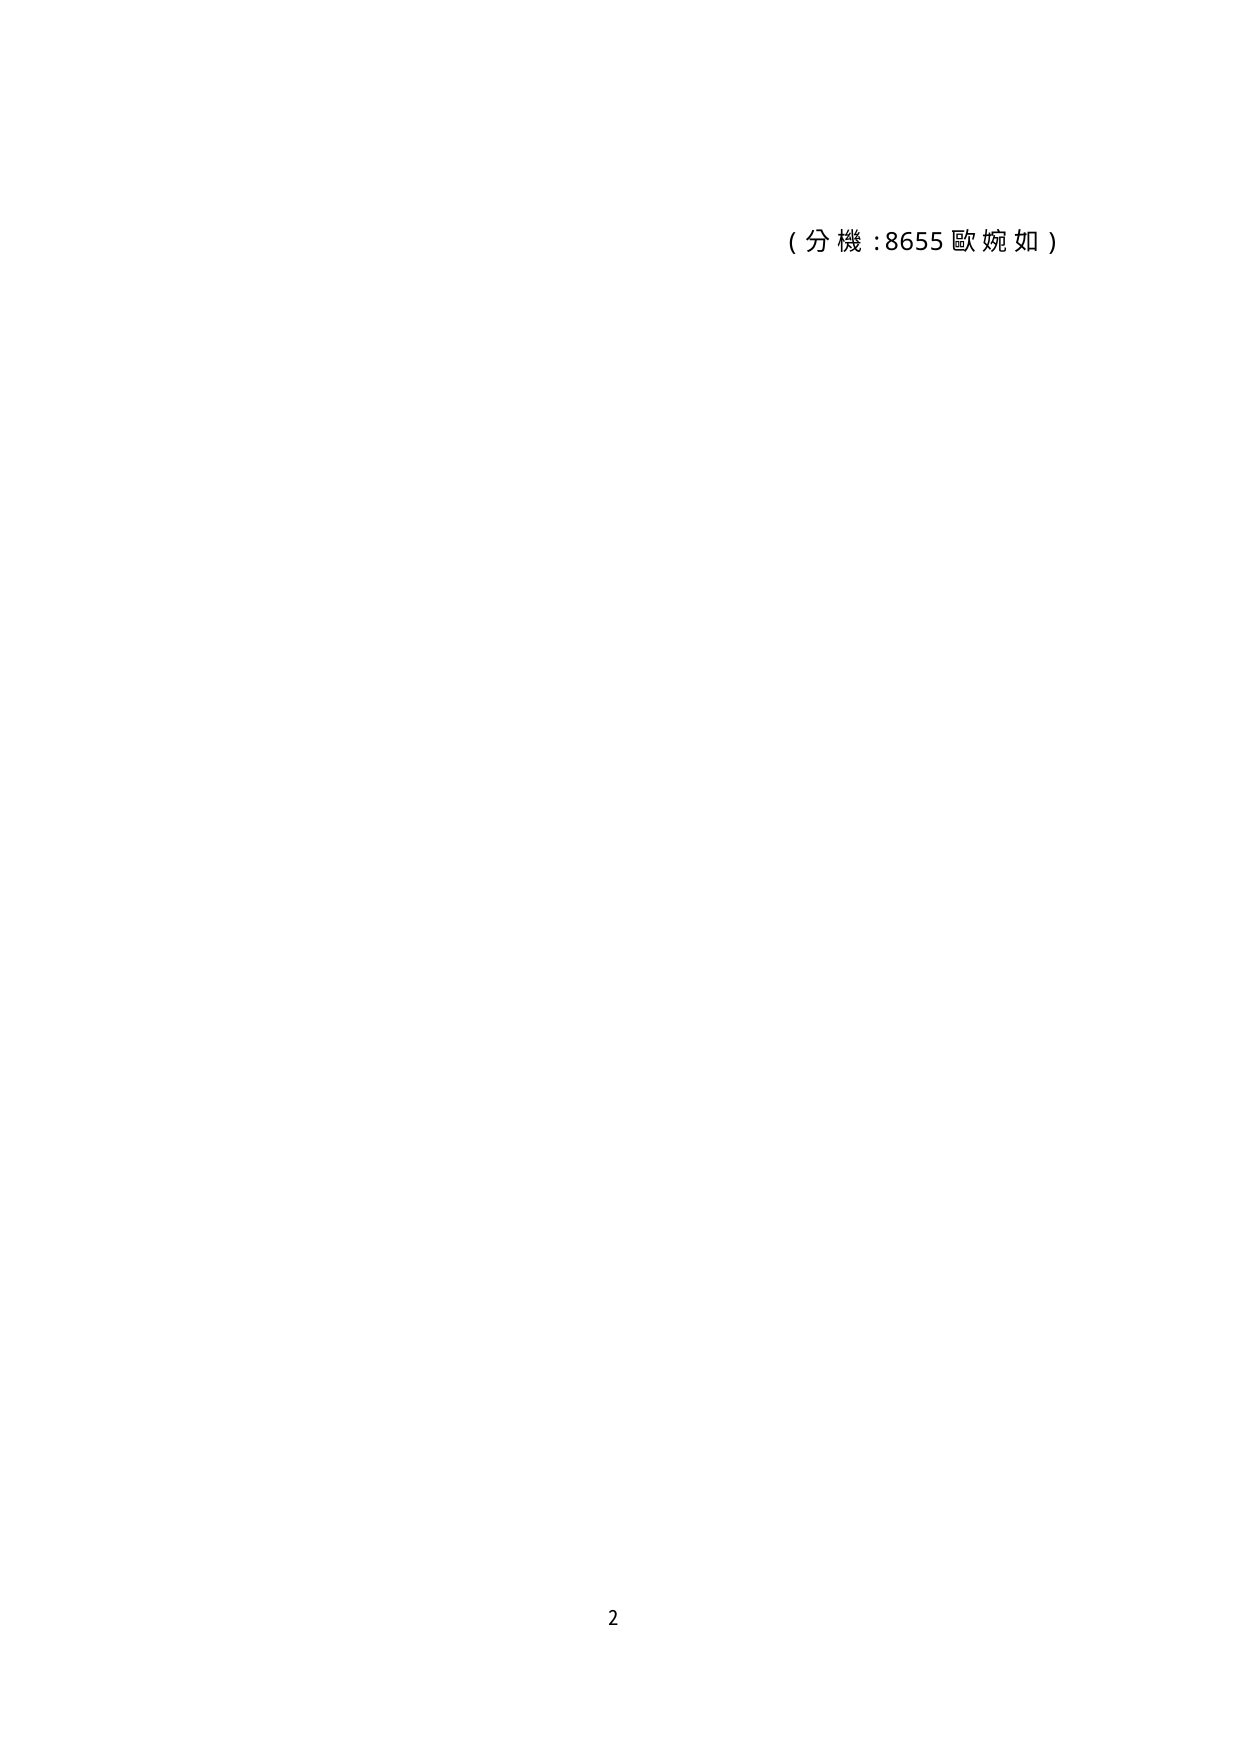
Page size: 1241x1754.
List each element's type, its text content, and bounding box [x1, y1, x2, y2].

text (分機:8655歐婉如) [177, 198, 1063, 261]
